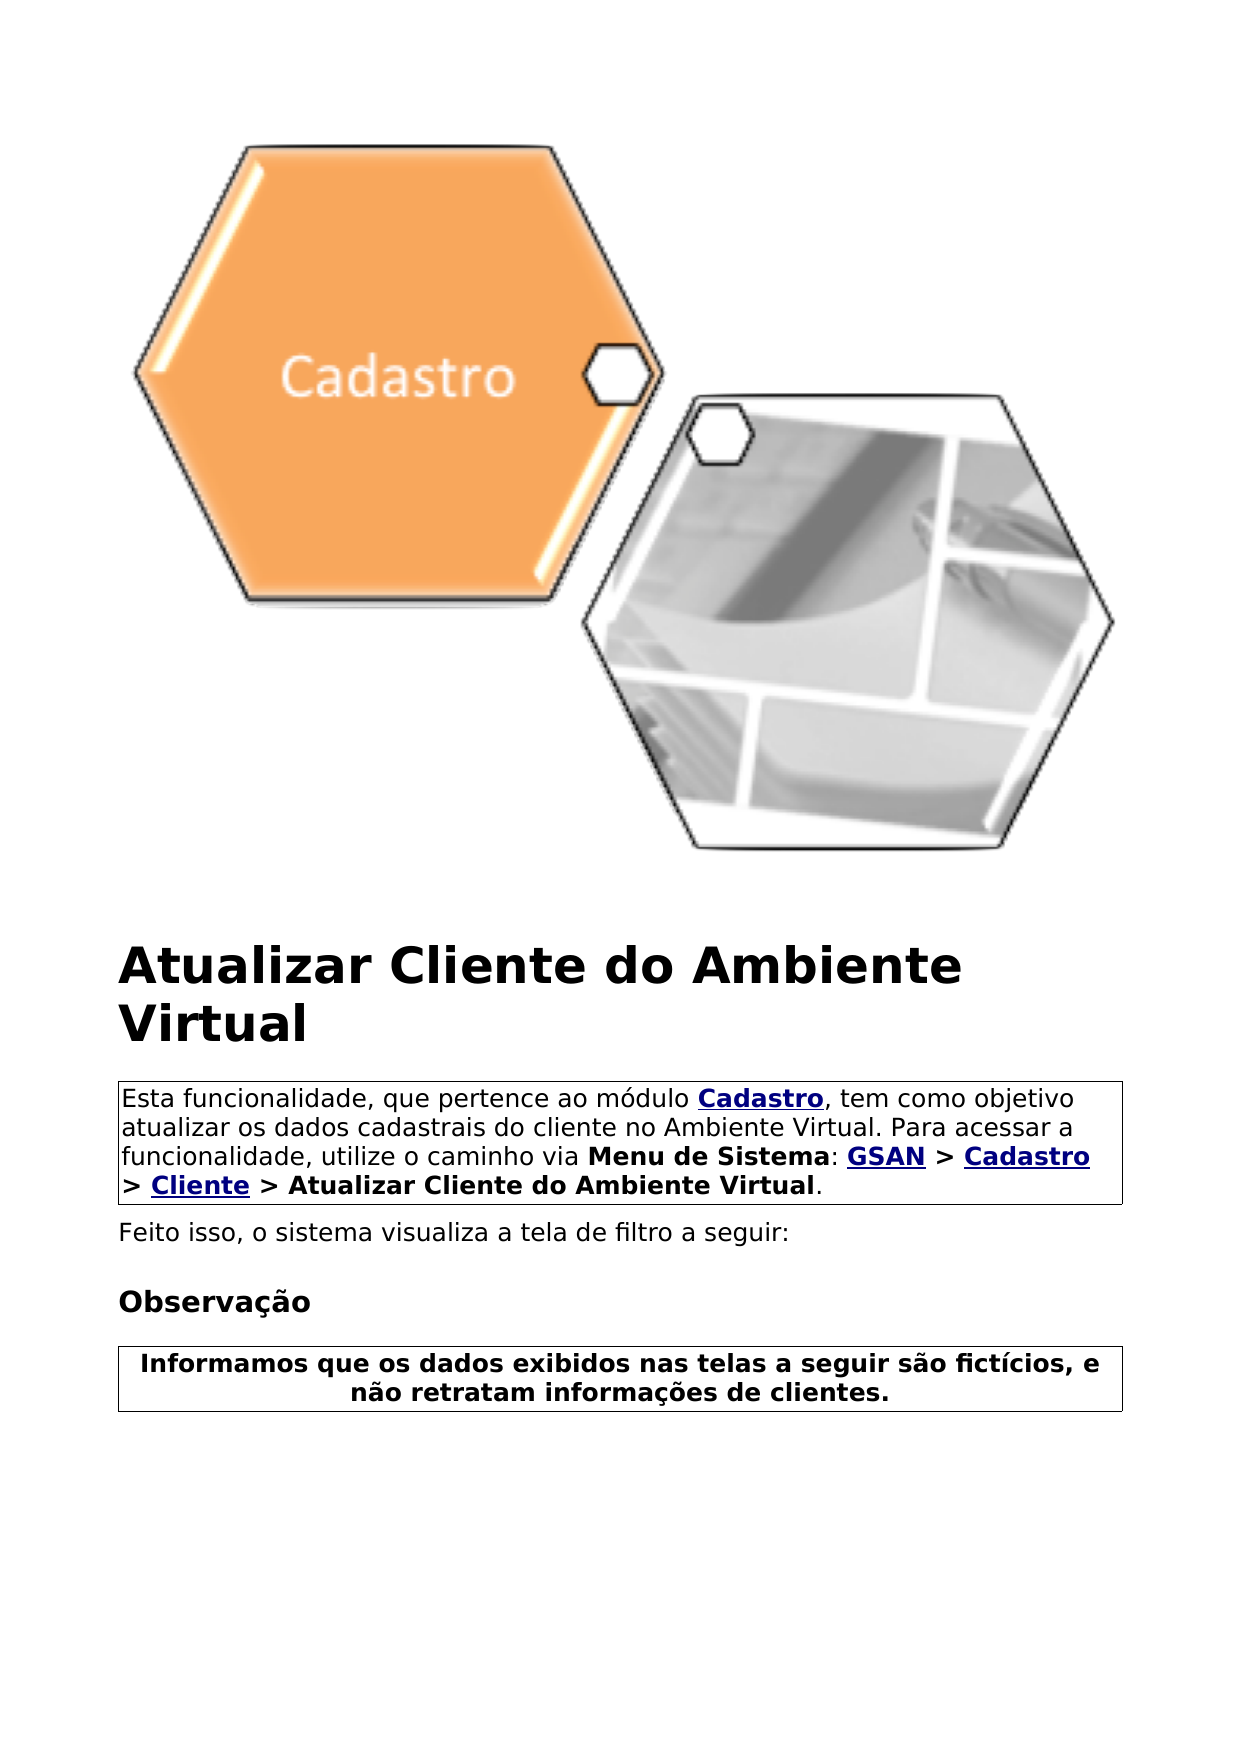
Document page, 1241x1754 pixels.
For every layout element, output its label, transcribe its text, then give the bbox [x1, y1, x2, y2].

text Feito isso, o sistema visualiza a tela de filtro a seguir: [118, 1218, 1122, 1247]
table_header Informamos que os dados exibidos nas telas a seguir são fictícios, e não retratam informações de clientes. [119, 1347, 1122, 1411]
subtitle Observação [118, 1285, 1122, 1319]
subtitle Atualizar Cliente do Ambiente Virtual [118, 937, 1122, 1053]
table_header Esta funcionalidade, que pertence ao módulo Cadastro, tem como objetivo atualizar os dados cadastrais do cliente no Ambiente Virtual. Para acessar a funcionalidade, utilize o caminho via Menu de Sistema: GSAN > Cadastro > Cliente > Atualizar Cliente do Ambiente Virtual. [119, 1082, 1122, 1203]
picture [118, 118, 1123, 871]
